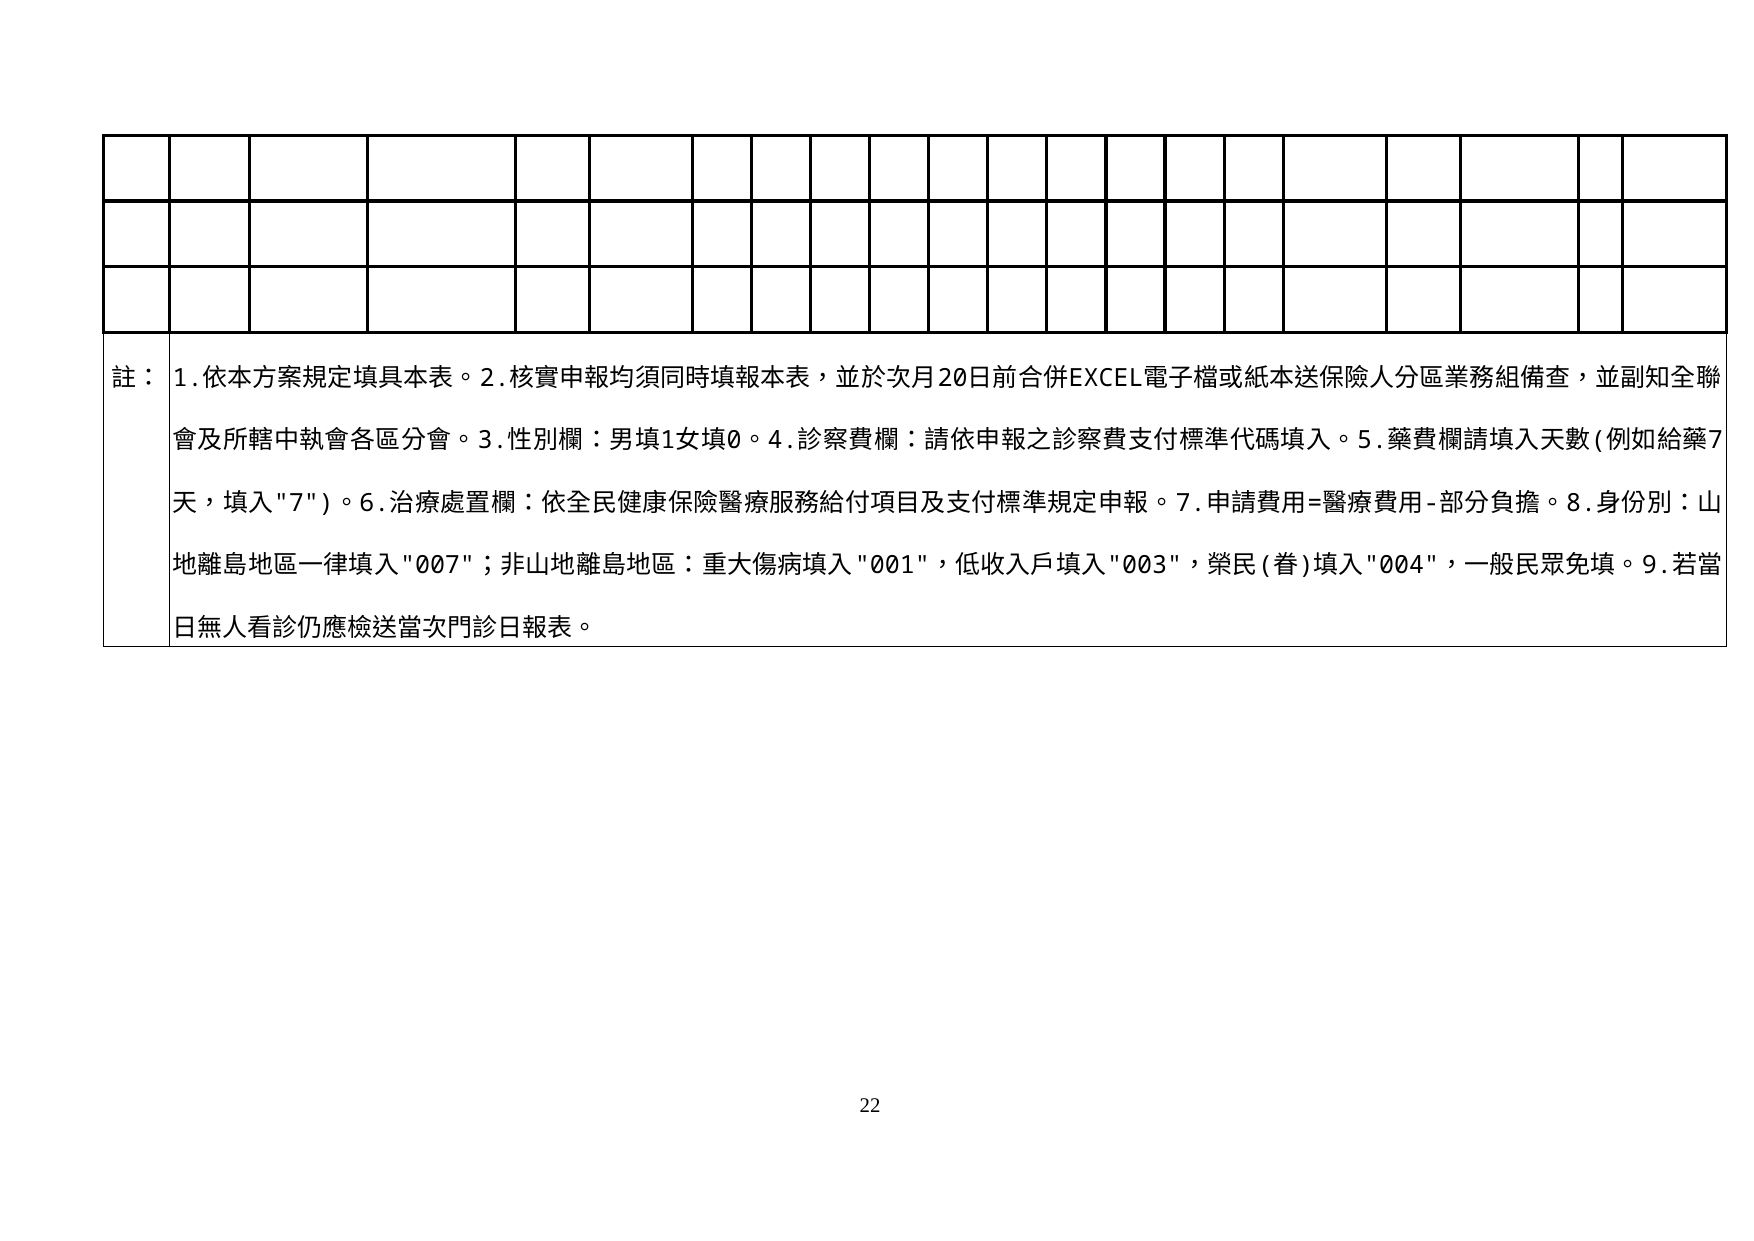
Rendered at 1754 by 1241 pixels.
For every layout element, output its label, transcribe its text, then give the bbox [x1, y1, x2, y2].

table_cell [1388, 268, 1459, 331]
table_cell [1388, 203, 1459, 265]
table_cell [251, 203, 366, 265]
table_cell [930, 203, 986, 265]
table_cell [1285, 203, 1385, 265]
table_cell [1580, 268, 1621, 331]
table_cell 註： [104, 334, 169, 646]
table_cell [1624, 137, 1725, 199]
table_cell [1285, 137, 1385, 199]
table_cell [753, 268, 809, 331]
table_cell [171, 137, 248, 199]
table_cell [369, 203, 514, 265]
table_cell 1.依本方案規定填具本表。2.核實申報均須同時填報本表，並於次月20日前合併EXCEL電子檔或紙本送保險人分區業務組備查，並副知全聯會及所轄中執會各區分會。3.性別欄：男填1女填0。4.診察費欄：請依申報之診察費支付標準代碼填入。5.藥費欄請填入天數(例如給藥7天，填入"7")。6.治療處置欄：依全民健康保險醫療服務給付項目及支付標準規定申報。7.申請費用=醫療費用-部分負擔。8.身份別：山地離島地區一律填入"007"；非山地離島地區：重大傷病填入"001"，低收入戶填入"003"，榮民(眷)填入"004"，一般民眾免填。9.若當日無人看診仍應檢送當次門診日報表。 [170, 334, 1726, 646]
table_cell [1167, 137, 1223, 199]
table_cell [369, 137, 514, 199]
table_cell [1048, 203, 1104, 265]
table_cell [989, 137, 1045, 199]
table_cell [1167, 203, 1223, 265]
table_cell [1388, 137, 1459, 199]
table_cell [1624, 268, 1725, 331]
table_cell [369, 268, 514, 331]
table_cell [1048, 137, 1104, 199]
table_cell [753, 203, 809, 265]
table_cell [1226, 137, 1282, 199]
table_cell [753, 137, 809, 199]
table_cell [1580, 203, 1621, 265]
table_cell [694, 203, 750, 265]
table_cell [930, 268, 986, 331]
table_cell [591, 268, 691, 331]
table_cell [591, 203, 691, 265]
table_cell [517, 268, 588, 331]
table_cell [1108, 268, 1163, 331]
table_cell [1108, 203, 1163, 265]
table_cell [1462, 203, 1577, 265]
table_cell [989, 268, 1045, 331]
table_cell [1048, 268, 1104, 331]
table_cell [105, 203, 168, 265]
table_cell [871, 203, 927, 265]
table_cell [812, 268, 868, 331]
table_cell [171, 203, 248, 265]
table_cell [1226, 203, 1282, 265]
table_cell [989, 203, 1045, 265]
table_cell [812, 203, 868, 265]
table_cell [694, 137, 750, 199]
table_cell [1624, 203, 1725, 265]
table_cell [517, 137, 588, 199]
table_cell [1580, 137, 1621, 199]
table_cell [812, 137, 868, 199]
table_cell [251, 137, 366, 199]
table_cell [251, 268, 366, 331]
table_cell [871, 137, 927, 199]
table_cell [1226, 268, 1282, 331]
table_cell [591, 137, 691, 199]
table_cell [1167, 268, 1223, 331]
table_cell [105, 137, 168, 199]
table_cell [1285, 268, 1385, 331]
table_cell [105, 268, 168, 331]
table_cell [171, 268, 248, 331]
table_cell [871, 268, 927, 331]
table_cell [1108, 137, 1163, 199]
table_cell [930, 137, 986, 199]
table_cell [1462, 137, 1577, 199]
table_cell [694, 268, 750, 331]
table_cell [1462, 268, 1577, 331]
table_cell [517, 203, 588, 265]
